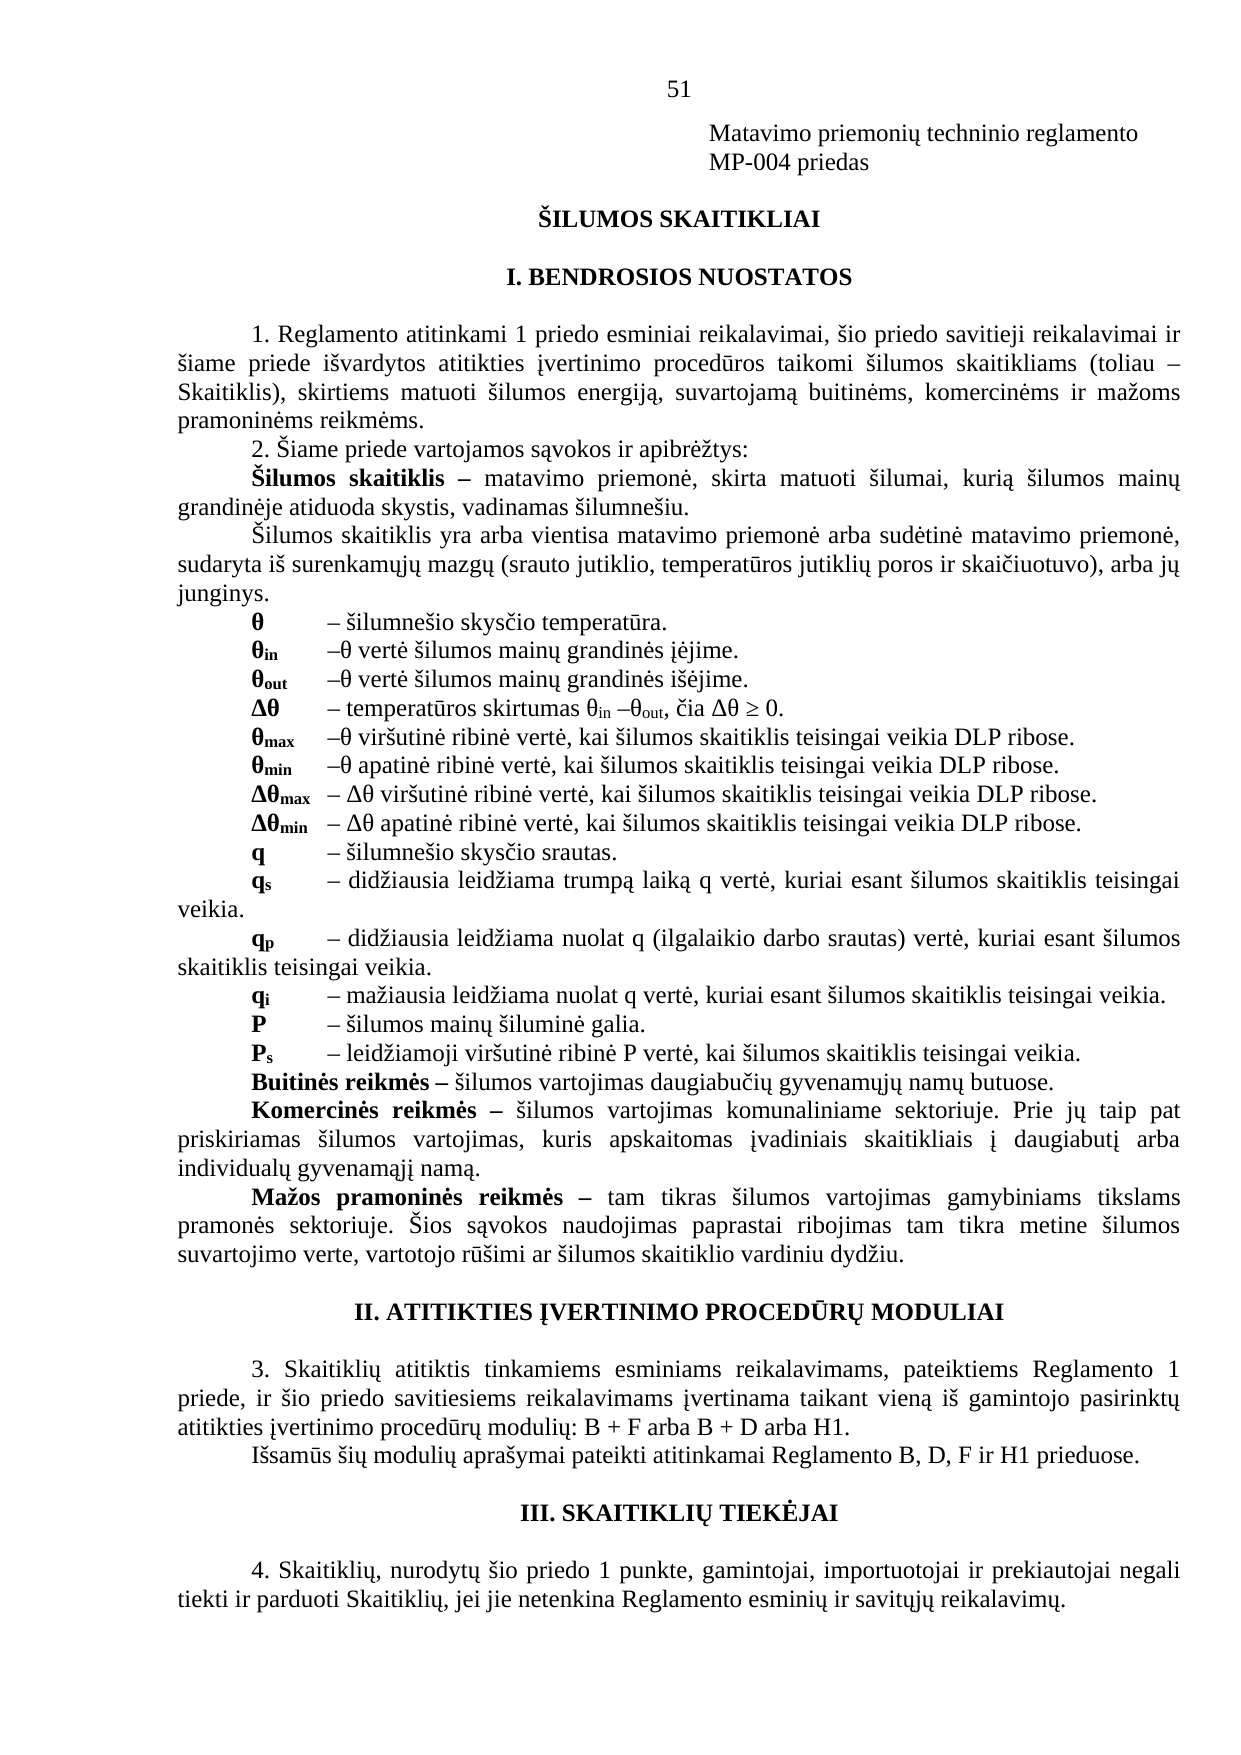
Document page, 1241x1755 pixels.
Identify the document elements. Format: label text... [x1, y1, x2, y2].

text 2. Šiame priede vartojamos sąvokos ir apibrėžtys: [177, 434, 1181, 463]
text Ps – leidžiamoji viršutinė ribinė P vertė, kai šilumos skaitiklis teisingai veikia. [177, 1038, 1181, 1067]
text ŠILUMOS SKAITIKLIAI [177, 204, 1181, 233]
text Matavimo priemonių techninio reglamento [709, 118, 1181, 147]
text Išsamūs šių modulių aprašymai pateikti atitinkamai Reglamento B, D, F ir H1 prieduose. [177, 1441, 1181, 1469]
text Šilumos skaitiklis yra arba vientisa matavimo priemonė arba sudėtinė matavimo priemonė, sudaryta iš surenkamųjų mazgų (srauto jutiklio, temperatūros jutiklių poros ir skaičiuotuvo), arba jų junginys. [177, 521, 1181, 607]
text Δθmax – Δθ viršutinė ribinė vertė, kai šilumos skaitiklis teisingai veikia DLP ribose. [177, 779, 1181, 808]
text Δθ – temperatūros skirtumas θin –θout, čia Δθ ≥ 0. [177, 693, 1181, 722]
text 3. Skaitiklių atitiktis tinkamiems esminiams reikalavimams, pateiktiems Reglamento 1 priede, ir šio priedo savitiesiems reikalavimams įvertinama taikant vieną iš gamintojo pasirinktų atitikties įvertinimo procedūrų modulių: B + F arba B + D arba H1. [177, 1354, 1181, 1441]
text qs – didžiausia leidžiama trumpą laiką q vertė, kuriai esant šilumos skaitiklis teisingai veikia. [177, 866, 1181, 923]
text MP-004 priedas [177, 147, 1181, 176]
text θmin –θ apatinė ribinė vertė, kai šilumos skaitiklis teisingai veikia DLP ribose. [177, 751, 1181, 779]
text P – šilumos mainų šiluminė galia. [177, 1009, 1181, 1038]
text III. SKAITIKLIŲ TIEKĖJAI [177, 1498, 1181, 1527]
text Komercinės reikmės – šilumos vartojimas komunaliniame sektoriuje. Prie jų taip pat priskiriamas šilumos vartojimas, kuris apskaitomas įvadiniais skaitikliais į daugiabutį arba individualų gyvenamąjį namą. [177, 1096, 1181, 1182]
text θout –θ vertė šilumos mainų grandinės išėjime. [177, 664, 1181, 693]
text Šilumos skaitiklis – matavimo priemonė, skirta matuoti šilumai, kurią šilumos mainų grandinėje atiduoda skystis, vadinamas šilumnešiu. [177, 463, 1181, 521]
text Δθmin – Δθ apatinė ribinė vertė, kai šilumos skaitiklis teisingai veikia DLP ribose. [177, 808, 1181, 837]
text Buitinės reikmės – šilumos vartojimas daugiabučių gyvenamųjų namų butuose. [177, 1067, 1181, 1096]
text 1. Reglamento atitinkami 1 priedo esminiai reikalavimai, šio priedo savitieji reikalavimai ir šiame priede išvardytos atitikties įvertinimo procedūros taikomi šilumos skaitikliams (toliau – Skaitiklis), skirtiems matuoti šilumos energiją, suvartojamą buitinėms, komercinėms ir mažoms pramoninėms reikmėms. [177, 319, 1181, 434]
text qp – didžiausia leidžiama nuolat q (ilgalaikio darbo srautas) vertė, kuriai esant šilumos skaitiklis teisingai veikia. [177, 923, 1181, 981]
text Mažos pramoninės reikmės – tam tikras šilumos vartojimas gamybiniams tikslams pramonės sektoriuje. Šios sąvokos naudojimas paprastai ribojimas tam tikra metine šilumos suvartojimo verte, vartotojo rūšimi ar šilumos skaitiklio vardiniu dydžiu. [177, 1182, 1181, 1268]
text II. ATITIKTIES ĮVERTINIMO PROCEDŪRŲ MODULIAI [177, 1297, 1181, 1326]
text 4. Skaitiklių, nurodytų šio priedo 1 punkte, gamintojai, importuotojai ir prekiautojai negali tiekti ir parduoti Skaitiklių, jei jie netenkina Reglamento esminių ir savitųjų reikalavimų. [177, 1556, 1181, 1613]
text θmax –θ viršutinė ribinė vertė, kai šilumos skaitiklis teisingai veikia DLP ribose. [177, 722, 1181, 751]
text θin –θ vertė šilumos mainų grandinės įėjime. [177, 636, 1181, 664]
text qi – mažiausia leidžiama nuolat q vertė, kuriai esant šilumos skaitiklis teisingai veikia. [177, 981, 1181, 1009]
text I. BENDROSIOS NUOSTATOS [177, 262, 1181, 291]
text q – šilumnešio skysčio srautas. [177, 837, 1181, 866]
text θ – šilumnešio skysčio temperatūra. [177, 607, 1181, 636]
